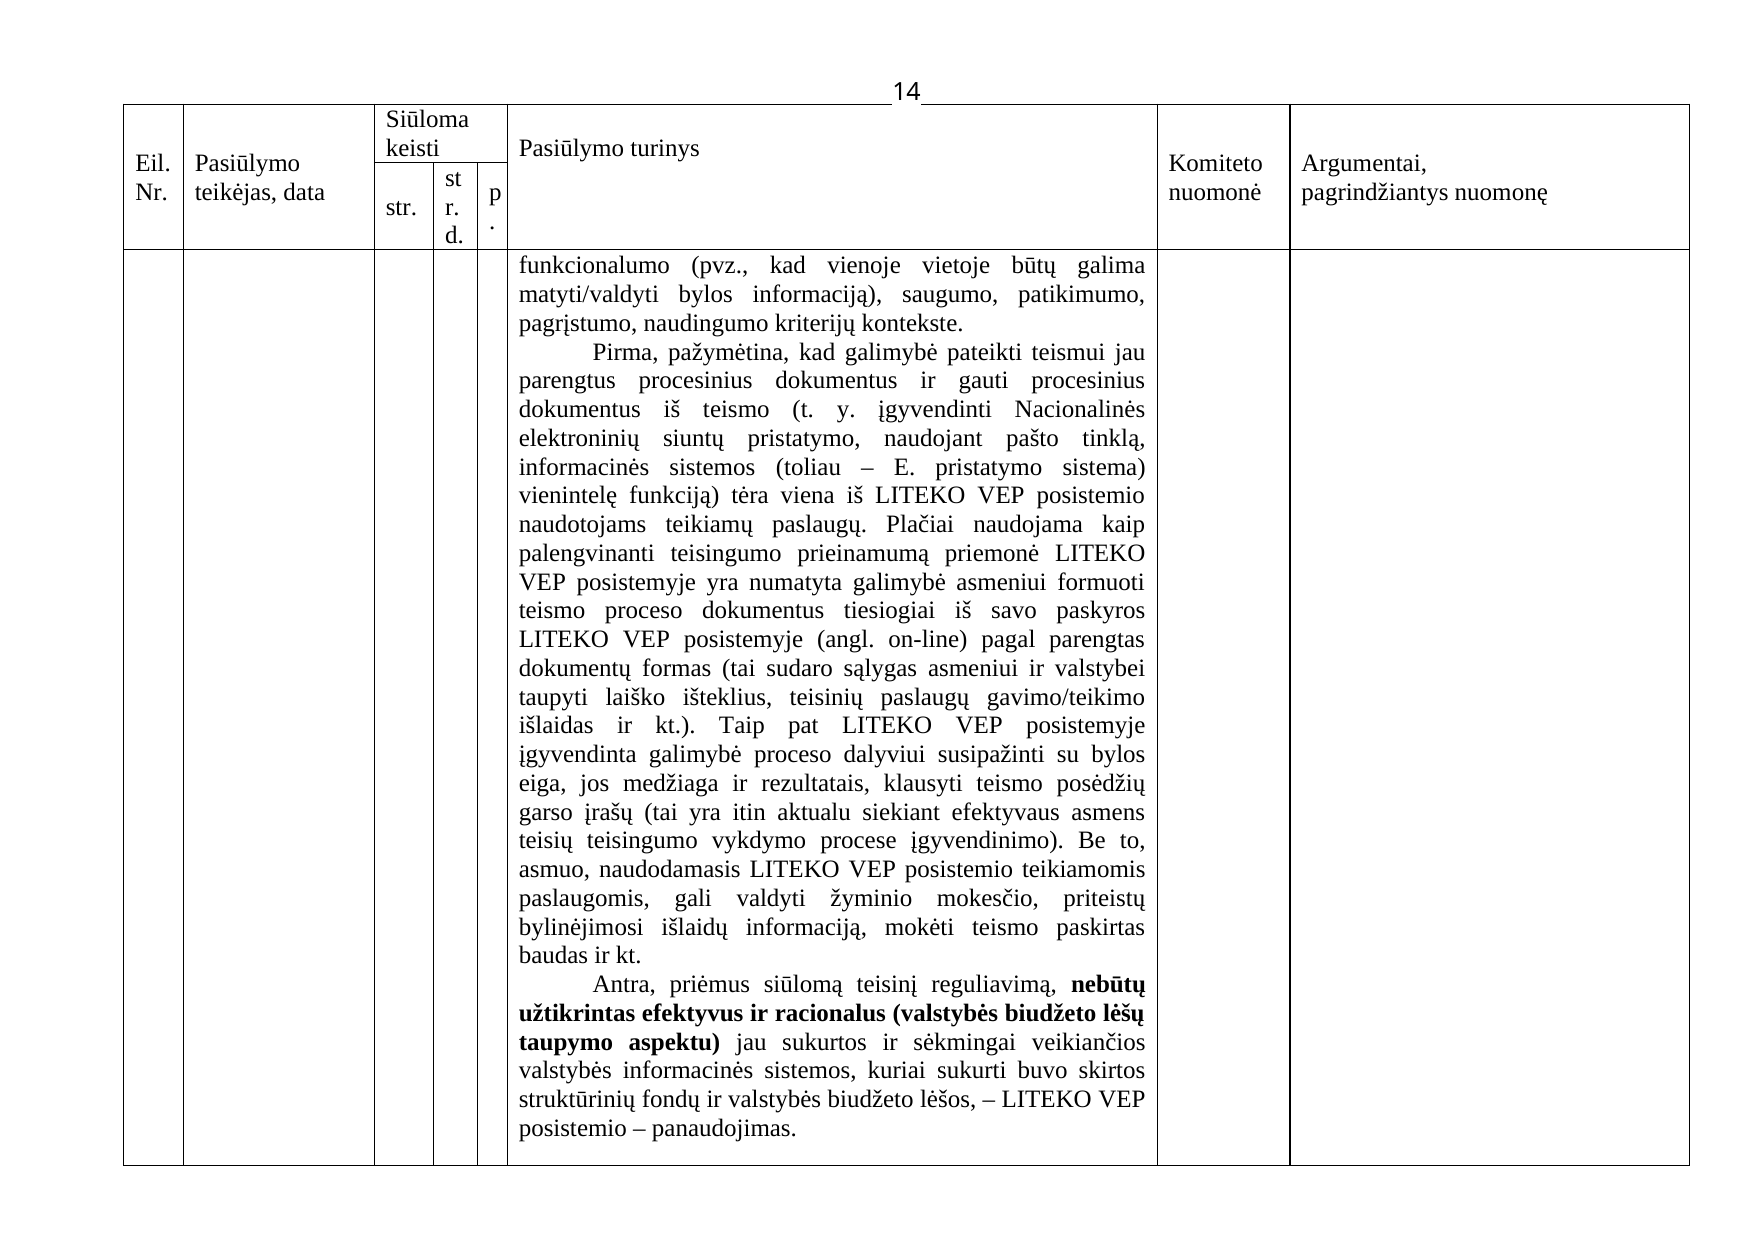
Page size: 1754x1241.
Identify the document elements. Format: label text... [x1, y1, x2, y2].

table_cell [375, 250, 433, 1165]
table_cell p. [478, 163, 507, 249]
table_header Pasiūlymo teikėjas, data [184, 105, 374, 249]
table_cell [478, 250, 507, 1165]
table_cell str. d. [434, 163, 477, 249]
table_header Pasiūlymo turinys [508, 105, 1157, 249]
table_cell [434, 250, 477, 1165]
table_cell [184, 250, 374, 1165]
table_cell funkcionalumo (pvz., kad vienoje vietoje būtų galima matyti/valdyti bylos informaciją), saugumo, patikimumo, pagrįstumo, naudingumo kriterijų kontekste. Pirma, pažymėtina, kad galimybė pateikti teismui jau parengtus procesinius dokumentus ir gauti procesinius dokumentus iš teismo (t. y. įgyvendinti Nacionalinės elektroninių siuntų pristatymo, naudojant pašto tinklą, informacinės sistemos (toliau – E. pristatymo sistema) vienintelę funkciją) tėra viena iš LITEKO VEP posistemio naudotojams teikiamų paslaugų. Plačiai naudojama kaip palengvinanti teisingumo prieinamumą priemonė LITEKO VEP posistemyje yra numatyta galimybė asmeniui formuoti teismo proceso dokumentus tiesiogiai iš savo paskyros LITEKO VEP posistemyje (angl. on-line) pagal parengtas dokumentų formas (tai sudaro sąlygas asmeniui ir valstybei taupyti laiško išteklius, teisinių paslaugų gavimo/teikimo išlaidas ir kt.). Taip pat LITEKO VEP posistemyje įgyvendinta galimybė proceso dalyviui susipažinti su bylos eiga, jos medžiaga ir rezultatais, klausyti teismo posėdžių garso įrašų (tai yra itin aktualu siekiant efektyvaus asmens teisių teisingumo vykdymo procese įgyvendinimo). Be to, asmuo, naudodamasis LITEKO VEP posistemio teikiamomis paslaugomis, gali valdyti žyminio mokesčio, priteistų bylinėjimosi išlaidų informaciją, mokėti teismo paskirtas baudas ir kt. Antra, priėmus siūlomą teisinį reguliavimą, nebūtų užtikrintas efektyvus ir racionalus (valstybės biudžeto lėšų taupymo aspektu) jau sukurtos ir sėkmingai veikiančios valstybės informacinės sistemos, kuriai sukurti buvo skirtos struktūrinių fondų ir valstybės biudžeto lėšos, – LITEKO VEP posistemio – panaudojimas. [508, 250, 1157, 1165]
table_header Siūloma keisti [375, 105, 507, 162]
table_cell [1158, 250, 1289, 1165]
table_cell [1291, 250, 1689, 1165]
table_cell str. [375, 163, 433, 249]
table_header Komiteto nuomonė [1158, 105, 1289, 249]
table_header Argumentai, pagrindžiantys nuomonę [1291, 105, 1689, 249]
table_header Eil. Nr. [124, 105, 183, 249]
table_cell [124, 250, 183, 1165]
